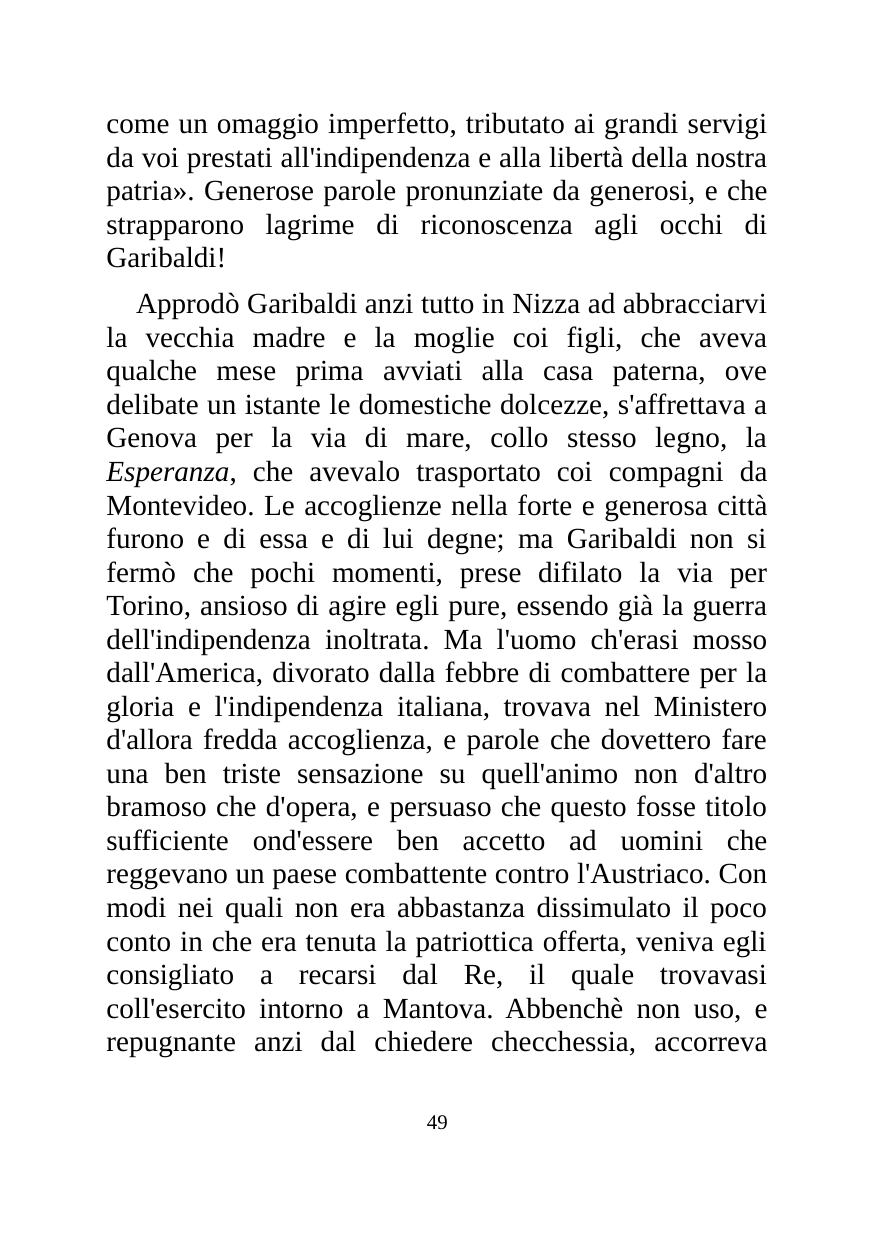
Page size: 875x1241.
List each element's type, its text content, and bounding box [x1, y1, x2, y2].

text come un omaggio imperfetto, tributato ai grandi servigi da voi prestati all'indipendenza e alla libertà della nostra patria». Generose parole pronunziate da generosi, e che strapparono lagrime di riconoscenza agli occhi di Garibaldi! [106, 106, 768, 274]
text Approdò Garibaldi anzi tutto in Nizza ad abbracciarvi la vecchia madre e la moglie coi figli, che aveva qualche mese prima avviati alla casa paterna, ove delibate un istante le domestiche dolcezze, s'affrettava a Genova per la via di mare, collo stesso legno, la Esperanza, che avevalo trasportato coi compagni da Montevideo. Le accoglienze nella forte e generosa città furono e di essa e di lui degne; ma Garibaldi non si fermò che pochi momenti, prese difilato la via per Torino, ansioso di agire egli pure, essendo già la guerra dell'indipendenza inoltrata. Ma l'uomo ch'erasi mosso dall'America, divorato dalla febbre di combattere per la gloria e l'indipendenza italiana, trovava nel Ministero d'allora fredda accoglienza, e parole che dovettero fare una ben triste sensazione su quell'animo non d'altro bramoso che d'opera, e persuaso che questo fosse titolo sufficiente ond'essere ben accetto ad uomini che reggevano un paese combattente contro l'Austriaco. Con modi nei quali non era abbastanza dissimulato il poco conto in che era tenuta la patriottica offerta, veniva egli consigliato a recarsi dal Re, il quale trovavasi coll'esercito intorno a Mantova. Abbenchè non uso, e repugnante anzi dal chiedere checchessia, accorreva [106, 286, 768, 1058]
